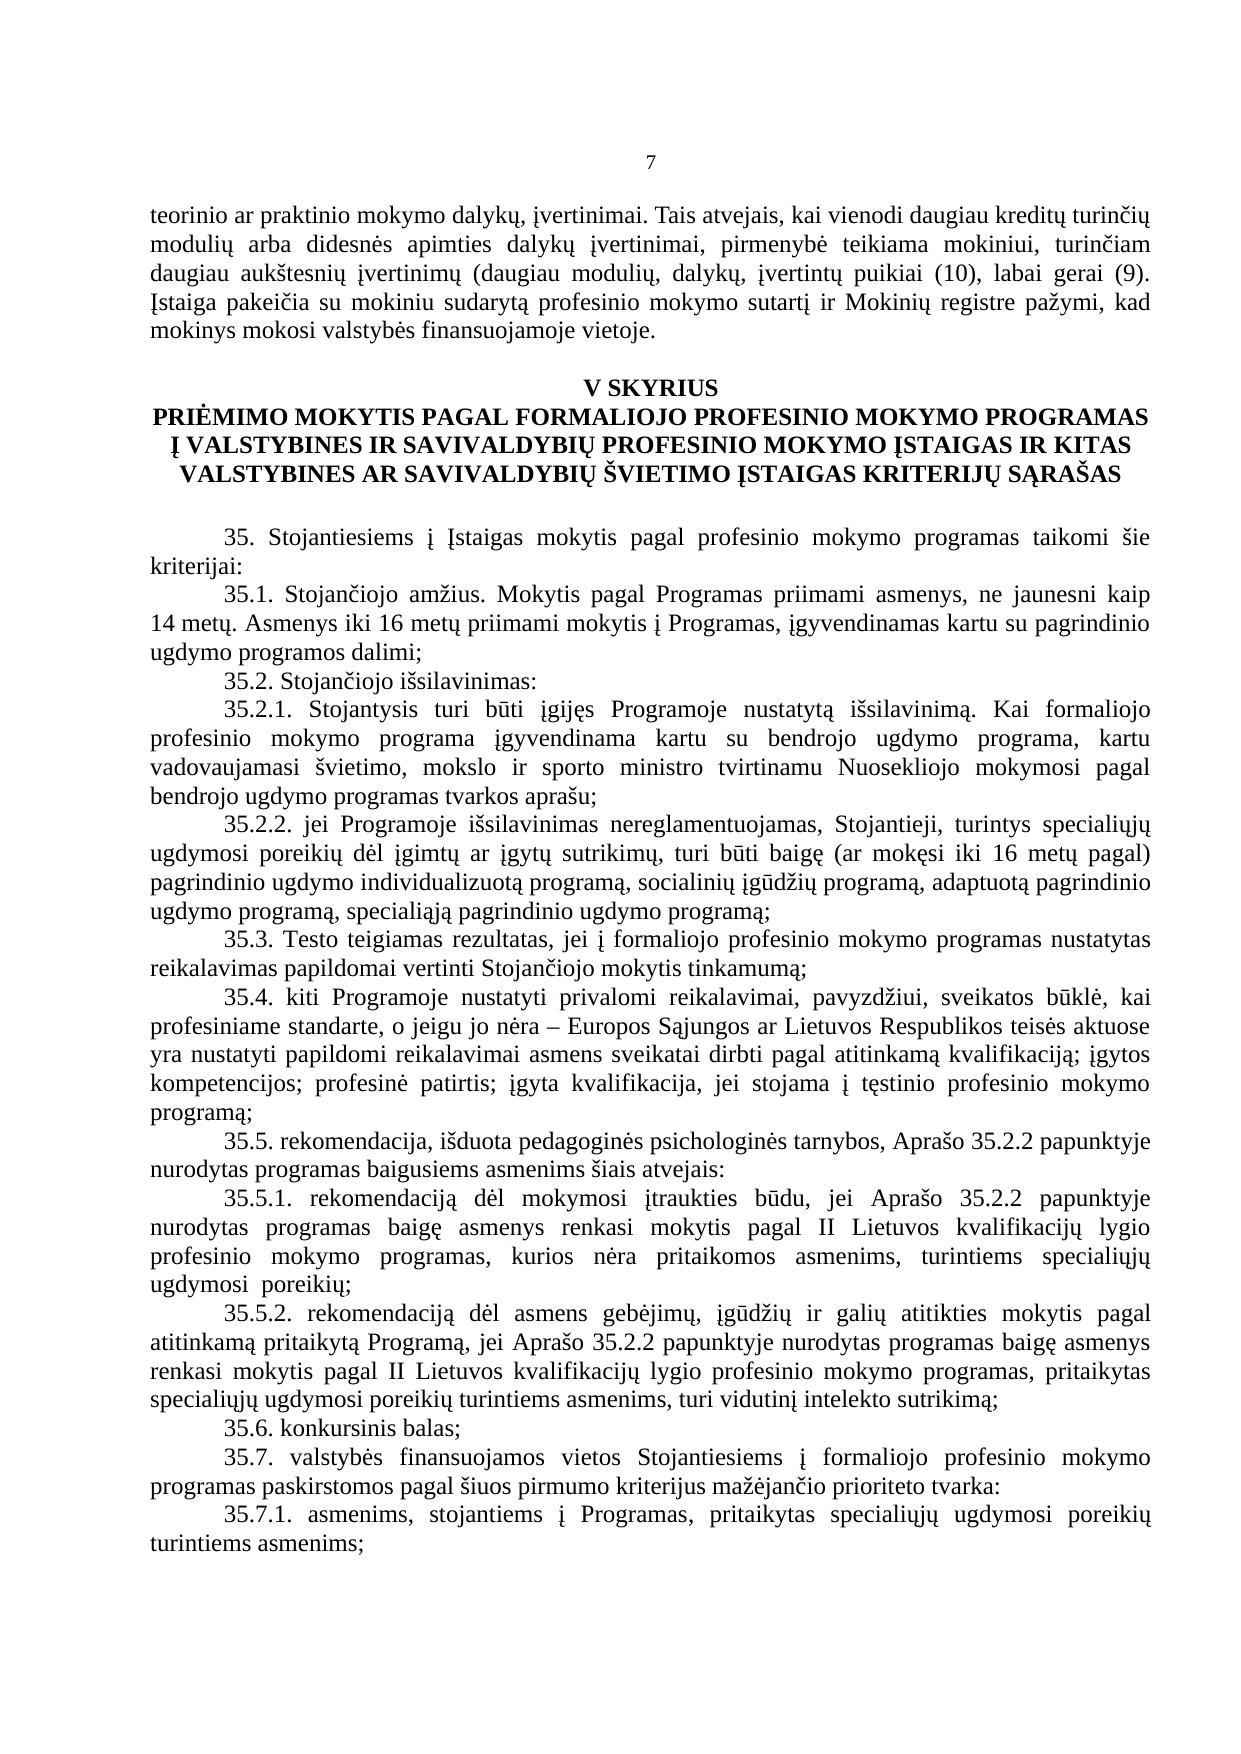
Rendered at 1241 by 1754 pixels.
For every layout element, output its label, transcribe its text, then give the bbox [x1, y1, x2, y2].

text 35.5.1. rekomendaciją dėl mokymosi įtraukties būdu, jei Aprašo 35.2.2 papunktyje nurodytas programas baigę asmenys renkasi mokytis pagal II Lietuvos kvalifikacijų lygio profesinio mokymo programas, kurios nėra pritaikomos asmenims, turintiems specialiųjų ugdymosi poreikių; [150, 1183, 1152, 1298]
text 35.4. kiti Programoje nustatyti privalomi reikalavimai, pavyzdžiui, sveikatos būklė, kai profesiniame standarte, o jeigu jo nėra – Europos Sąjungos ar Lietuvos Respublikos teisės aktuose yra nustatyti papildomi reikalavimai asmens sveikatai dirbti pagal atitinkamą kvalifikaciją; įgytos kompetencijos; profesinė patirtis; įgyta kvalifikacija, jei stojama į tęstinio profesinio mokymo programą; [150, 982, 1152, 1126]
text PRIĖMIMO MOKYTIS PAGAL FORMALIOJO PROFESINIO MOKYMO PROGRAMAS Į VALSTYBINES IR SAVIVALDYBIŲ PROFESINIO MOKYMO ĮSTAIGAS IR KITAS VALSTYBINES AR SAVIVALDYBIŲ ŠVIETIMO ĮSTAIGAS KRITERIJŲ SĄRAŠAS [150, 402, 1152, 488]
text 35.2.1. Stojantysis turi būti įgijęs Programoje nustatytą išsilavinimą. Kai formaliojo profesinio mokymo programa įgyvendinama kartu su bendrojo ugdymo programa, kartu vadovaujamasi švietimo, mokslo ir sporto ministro tvirtinamu Nuosekliojo mokymosi pagal bendrojo ugdymo programas tvarkos aprašu; [150, 694, 1152, 809]
text 35.2.2. jei Programoje išsilavinimas nereglamentuojamas, Stojantieji, turintys specialiųjų ugdymosi poreikių dėl įgimtų ar įgytų sutrikimų, turi būti baigę (ar mokęsi iki 16 metų pagal) pagrindinio ugdymo individualizuotą programą, socialinių įgūdžių programą, adaptuotą pagrindinio ugdymo programą, specialiąją pagrindinio ugdymo programą; [150, 809, 1152, 924]
text 35.3. Testo teigiamas rezultatas, jei į formaliojo profesinio mokymo programas nustatytas reikalavimas papildomai vertinti Stojančiojo mokytis tinkamumą; [150, 924, 1152, 982]
text 35.6. konkursinis balas; [150, 1413, 1152, 1442]
text 35.1. Stojančiojo amžius. Mokytis pagal Programas priimami asmenys, ne jaunesni kaip 14 metų. Asmenys iki 16 metų priimami mokytis į Programas, įgyvendinamas kartu su pagrindinio ugdymo programos dalimi; [150, 579, 1152, 666]
text 35.2. Stojančiojo išsilavinimas: [150, 666, 1152, 694]
text 35.5.2. rekomendaciją dėl asmens gebėjimų, įgūdžių ir galių atitikties mokytis pagal atitinkamą pritaikytą Programą, jei Aprašo 35.2.2 papunktyje nurodytas programas baigę asmenys renkasi mokytis pagal II Lietuvos kvalifikacijų lygio profesinio mokymo programas, pritaikytas specialiųjų ugdymosi poreikių turintiems asmenims, turi vidutinį intelekto sutrikimą; [150, 1298, 1152, 1413]
text teorinio ar praktinio mokymo dalykų, įvertinimai. Tais atvejais, kai vienodi daugiau kreditų turinčių modulių arba didesnės apimties dalykų įvertinimai, pirmenybė teikiama mokiniui, turinčiam daugiau aukštesnių įvertinimų (daugiau modulių, dalykų, įvertintų puikiai (10), labai gerai (9). Įstaiga pakeičia su mokiniu sudarytą profesinio mokymo sutartį ir Mokinių registre pažymi, kad mokinys mokosi valstybės finansuojamoje vietoje. [150, 200, 1152, 344]
text 35.7. valstybės finansuojamos vietos Stojantiesiems į formaliojo profesinio mokymo programas paskirstomos pagal šiuos pirmumo kriterijus mažėjančio prioriteto tvarka: [150, 1442, 1152, 1499]
text V SKYRIUS [150, 373, 1152, 402]
text 35. Stojantiesiems į Įstaigas mokytis pagal profesinio mokymo programas taikomi šie kriterijai: [150, 522, 1152, 579]
text 35.7.1. asmenims, stojantiems į Programas, pritaikytas specialiųjų ugdymosi poreikių turintiems asmenims; [150, 1499, 1152, 1557]
text 35.5. rekomendacija, išduota pedagoginės psichologinės tarnybos, Aprašo 35.2.2 papunktyje nurodytas programas baigusiems asmenims šiais atvejais: [150, 1126, 1152, 1183]
